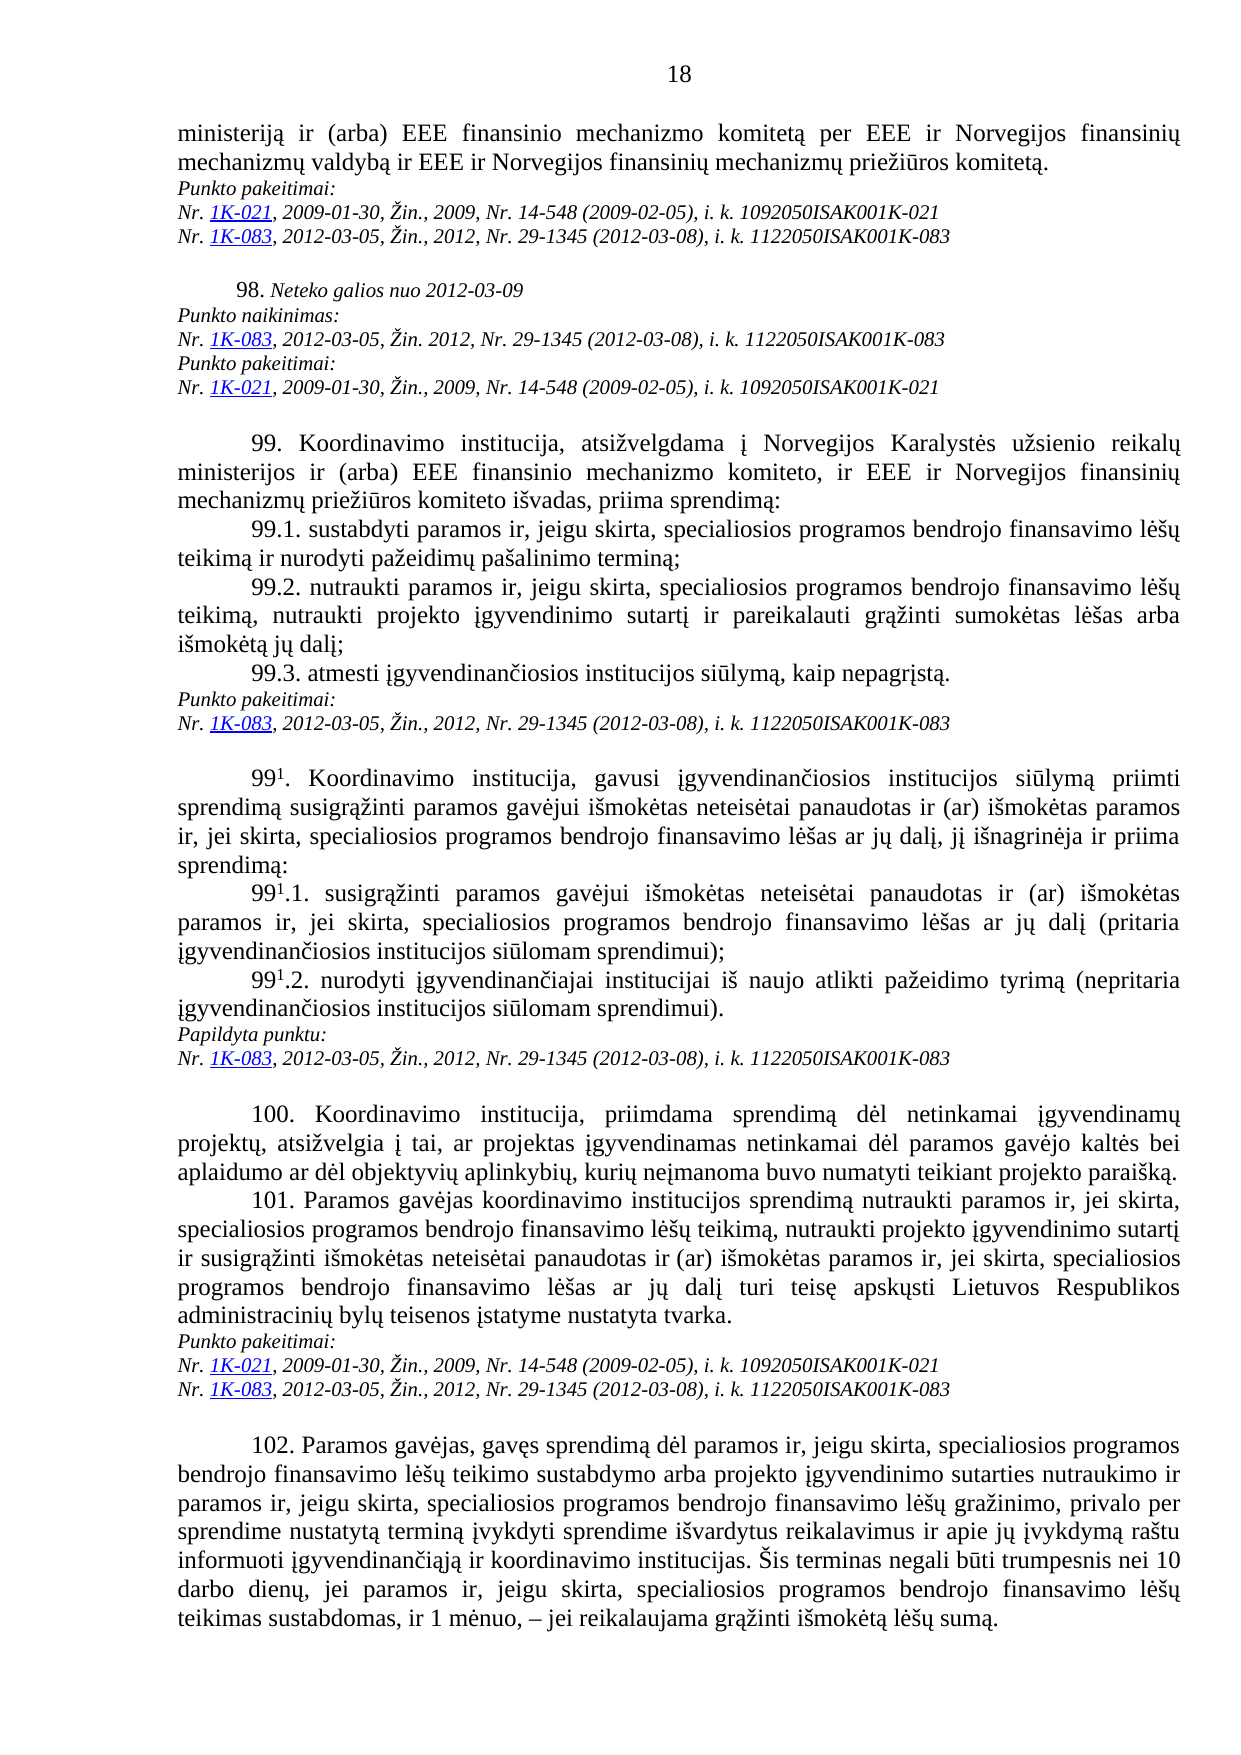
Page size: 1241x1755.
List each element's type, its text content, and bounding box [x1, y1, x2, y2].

text 99.1. sustabdyti paramos ir, jeigu skirta, specialiosios programos bendrojo finansavimo lėšų teikimą ir nurodyti pažeidimų pašalinimo terminą; [177, 514, 1181, 572]
text 99.2. nutraukti paramos ir, jeigu skirta, specialiosios programos bendrojo finansavimo lėšų teikimą, nutraukti projekto įgyvendinimo sutartį ir pareikalauti grąžinti sumokėtas lėšas arba išmokėtą jų dalį; [177, 572, 1181, 658]
text Papildyta punktu: [177, 1022, 1181, 1046]
text Nr. 1K-083, 2012-03-05, Žin., 2012, Nr. 29-1345 (2012-03-08), i. k. 1122050ISAK001K-083 [177, 1377, 1181, 1401]
text Punkto naikinimas: [177, 303, 1181, 327]
text Nr. 1K-021, 2009-01-30, Žin., 2009, Nr. 14-548 (2009-02-05), i. k. 1092050ISAK001K-021 [177, 200, 1181, 224]
text Punkto pakeitimai: [177, 687, 1181, 711]
text Nr. 1K-083, 2012-03-05, Žin., 2012, Nr. 29-1345 (2012-03-08), i. k. 1122050ISAK001K-083 [177, 711, 1181, 735]
text 102. Paramos gavėjas, gavęs sprendimą dėl paramos ir, jeigu skirta, specialiosios programos bendrojo finansavimo lėšų teikimo sustabdymo arba projekto įgyvendinimo sutarties nutraukimo ir paramos ir, jeigu skirta, specialiosios programos bendrojo finansavimo lėšų gražinimo, privalo per sprendime nustatytą terminą įvykdyti sprendime išvardytus reikalavimus ir apie jų įvykdymą raštu informuoti įgyvendinančiąją ir koordinavimo institucijas. Šis terminas negali būti trumpesnis nei 10 darbo dienų, jei paramos ir, jeigu skirta, specialiosios programos bendrojo finansavimo lėšų teikimas sustabdomas, ir 1 mėnuo, – jei reikalaujama grąžinti išmokėtą lėšų sumą. [177, 1430, 1181, 1631]
text Nr. 1K-021, 2009-01-30, Žin., 2009, Nr. 14-548 (2009-02-05), i. k. 1092050ISAK001K-021 [177, 375, 1181, 399]
text 99.3. atmesti įgyvendinančiosios institucijos siūlymą, kaip nepagrįstą. [177, 658, 1181, 687]
text Nr. 1K-083, 2012-03-05, Žin., 2012, Nr. 29-1345 (2012-03-08), i. k. 1122050ISAK001K-083 [177, 224, 1181, 248]
text Nr. 1K-083, 2012-03-05, Žin., 2012, Nr. 29-1345 (2012-03-08), i. k. 1122050ISAK001K-083 [177, 1046, 1181, 1070]
text Punkto pakeitimai: [177, 351, 1181, 375]
text 991.2. nurodyti įgyvendinančiajai institucijai iš naujo atlikti pažeidimo tyrimą (nepritaria įgyvendinančiosios institucijos siūlomam sprendimui). [177, 965, 1181, 1022]
text 100. Koordinavimo institucija, priimdama sprendimą dėl netinkamai įgyvendinamų projektų, atsižvelgia į tai, ar projektas įgyvendinamas netinkamai dėl paramos gavėjo kaltės bei aplaidumo ar dėl objektyvių aplinkybių, kurių neįmanoma buvo numatyti teikiant projekto paraišką. [177, 1099, 1181, 1185]
text Nr. 1K-083, 2012-03-05, Žin. 2012, Nr. 29-1345 (2012-03-08), i. k. 1122050ISAK001K-083 [177, 327, 1181, 351]
text ministeriją ir (arba) EEE finansinio mechanizmo komitetą per EEE ir Norvegijos finansinių mechanizmų valdybą ir EEE ir Norvegijos finansinių mechanizmų priežiūros komitetą. [177, 118, 1181, 176]
text Punkto pakeitimai: [177, 176, 1181, 200]
text Punkto pakeitimai: [177, 1329, 1181, 1353]
text Nr. 1K-021, 2009-01-30, Žin., 2009, Nr. 14-548 (2009-02-05), i. k. 1092050ISAK001K-021 [177, 1353, 1181, 1377]
text 98. Neteko galios nuo 2012-03-09 [177, 277, 1181, 303]
text 101. Paramos gavėjas koordinavimo institucijos sprendimą nutraukti paramos ir, jei skirta, specialiosios programos bendrojo finansavimo lėšų teikimą, nutraukti projekto įgyvendinimo sutartį ir susigrąžinti išmokėtas neteisėtai panaudotas ir (ar) išmokėtas paramos ir, jei skirta, specialiosios programos bendrojo finansavimo lėšas ar jų dalį turi teisę apskųsti Lietuvos Respublikos administracinių bylų teisenos įstatyme nustatyta tvarka. [177, 1185, 1181, 1329]
text 991.1. susigrąžinti paramos gavėjui išmokėtas neteisėtai panaudotas ir (ar) išmokėtas paramos ir, jei skirta, specialiosios programos bendrojo finansavimo lėšas ar jų dalį (pritaria įgyvendinančiosios institucijos siūlomam sprendimui); [177, 878, 1181, 965]
text 99. Koordinavimo institucija, atsižvelgdama į Norvegijos Karalystės užsienio reikalų ministerijos ir (arba) EEE finansinio mechanizmo komiteto, ir EEE ir Norvegijos finansinių mechanizmų priežiūros komiteto išvadas, priima sprendimą: [177, 428, 1181, 514]
text 991. Koordinavimo institucija, gavusi įgyvendinančiosios institucijos siūlymą priimti sprendimą susigrąžinti paramos gavėjui išmokėtas neteisėtai panaudotas ir (ar) išmokėtas paramos ir, jei skirta, specialiosios programos bendrojo finansavimo lėšas ar jų dalį, jį išnagrinėja ir priima sprendimą: [177, 763, 1181, 878]
